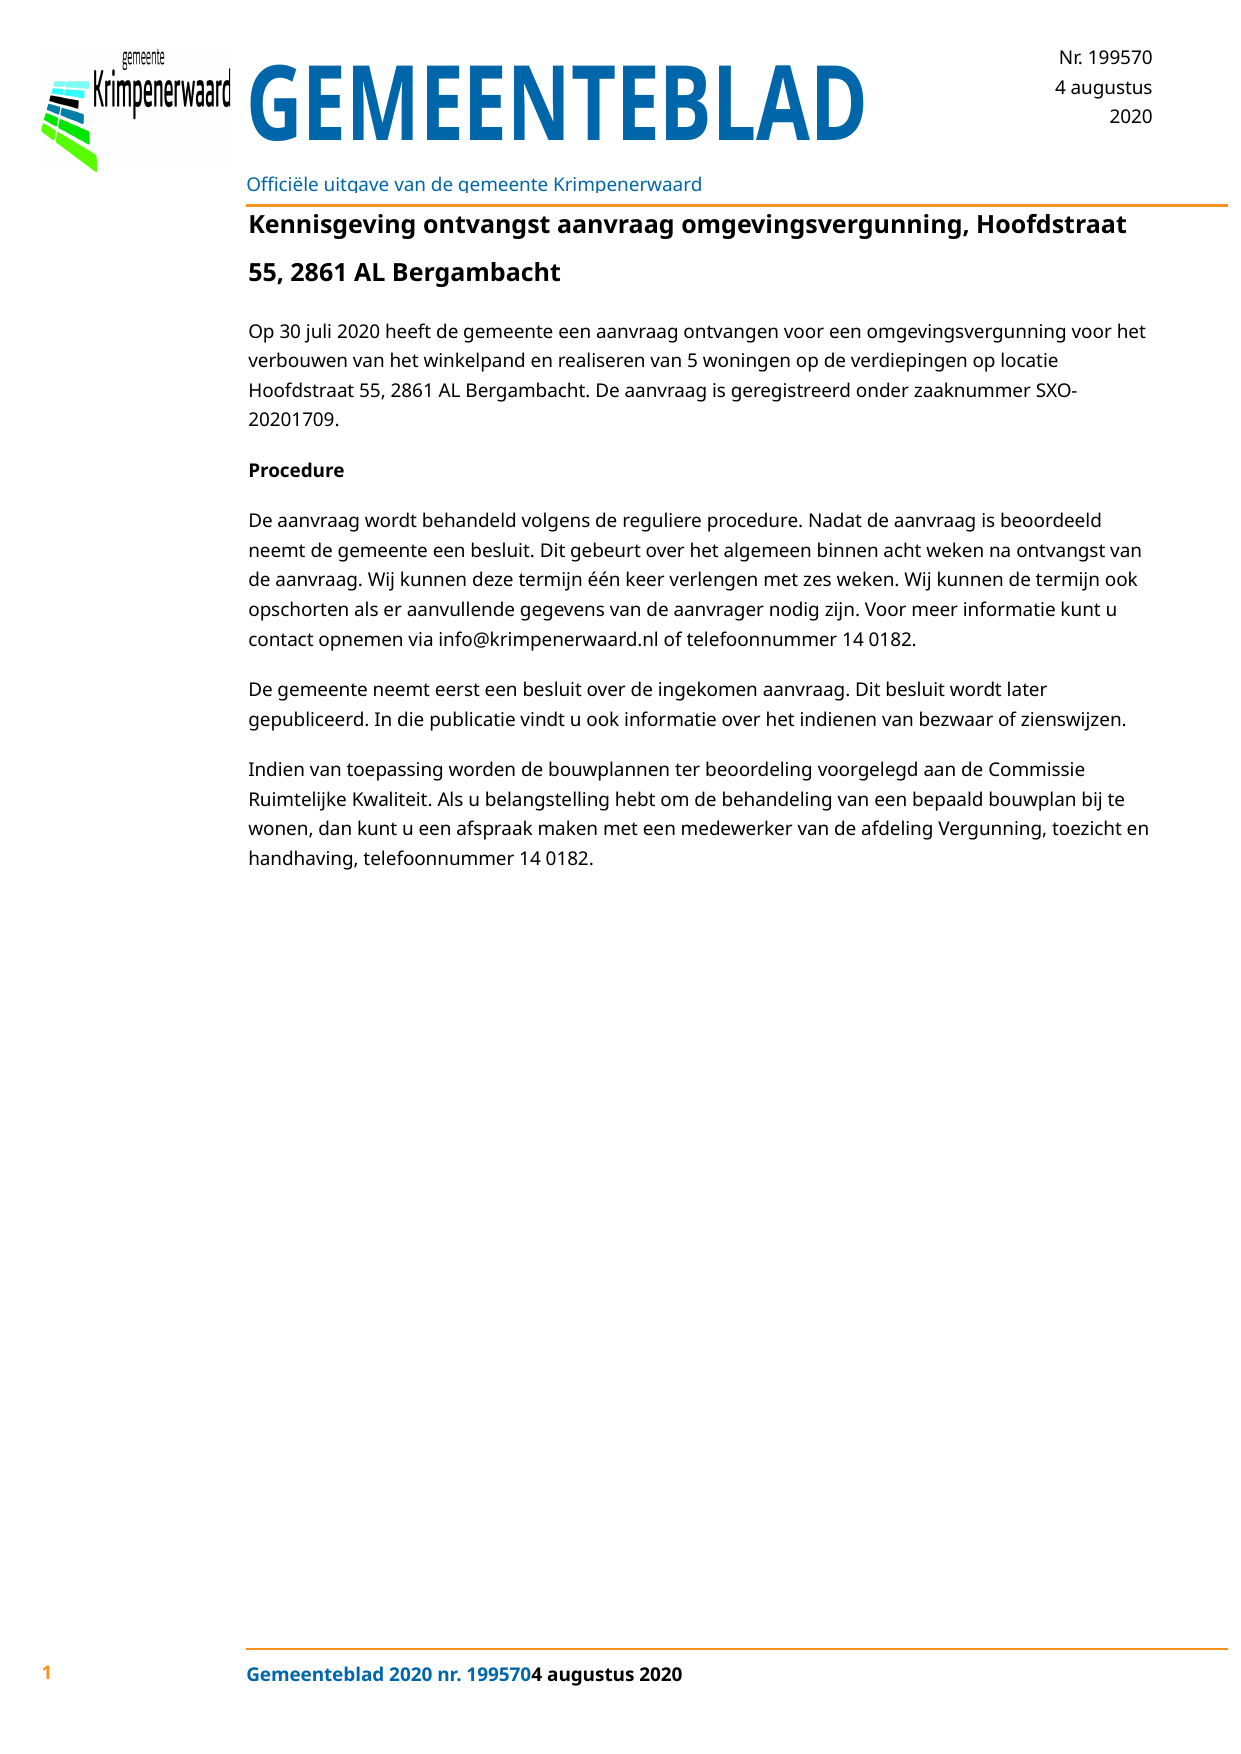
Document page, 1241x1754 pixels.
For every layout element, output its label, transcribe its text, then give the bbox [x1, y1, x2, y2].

text De aanvraag wordt behandeld volgens de reguliere procedure. Nadat de aanvraag is beoordeeld neemt de gemeente een besluit. Dit gebeurt over het algemeen binnen acht weken na ontvangst van de aanvraag. Wij kunnen deze termijn één keer verlengen met zes weken. Wij kunnen de termijn ook opschorten als er aanvullende gegevens van de aanvrager nodig zijn. Voor meer informatie kunt u contact opnemen via info@krimpenerwaard.nl of telefoonnummer 14 0182. [248, 507, 1152, 652]
text Op 30 juli 2020 heeft de gemeente een aanvraag ontvangen voor een omgevingsvergunning voor het verbouwen van het winkelpand en realiseren van 5 woningen op de verdiepingen op locatie Hoofdstraat 55, 2861 AL Bergambacht. De aanvraag is geregistreerd onder zaaknummer SXO-20201709. [248, 318, 1152, 432]
text De gemeente neemt eerst een besluit over de ingekomen aanvraag. Dit besluit wordt later gepubliceerd. In die publicatie vindt u ook informatie over het indienen van bezwaar of zienswijzen. [248, 676, 1152, 732]
text Procedure [248, 457, 1152, 483]
text Kennisgeving ontvangst aanvraag omgevingsvergunning, Hoofdstraat 55, 2861 AL Bergambacht [248, 207, 1152, 288]
picture [41, 47, 231, 172]
text Indien van toepassing worden de bouwplannen ter beoordeling voorgelegd aan de Commissie Ruimtelijke Kwaliteit. Als u belangstelling hebt om de behandeling van een bepaald bouwplan bij te wonen, dan kunt u een afspraak maken met een medewerker van de afdeling Vergunning, toezicht en handhaving, telefoonnummer 14 0182. [248, 756, 1152, 871]
